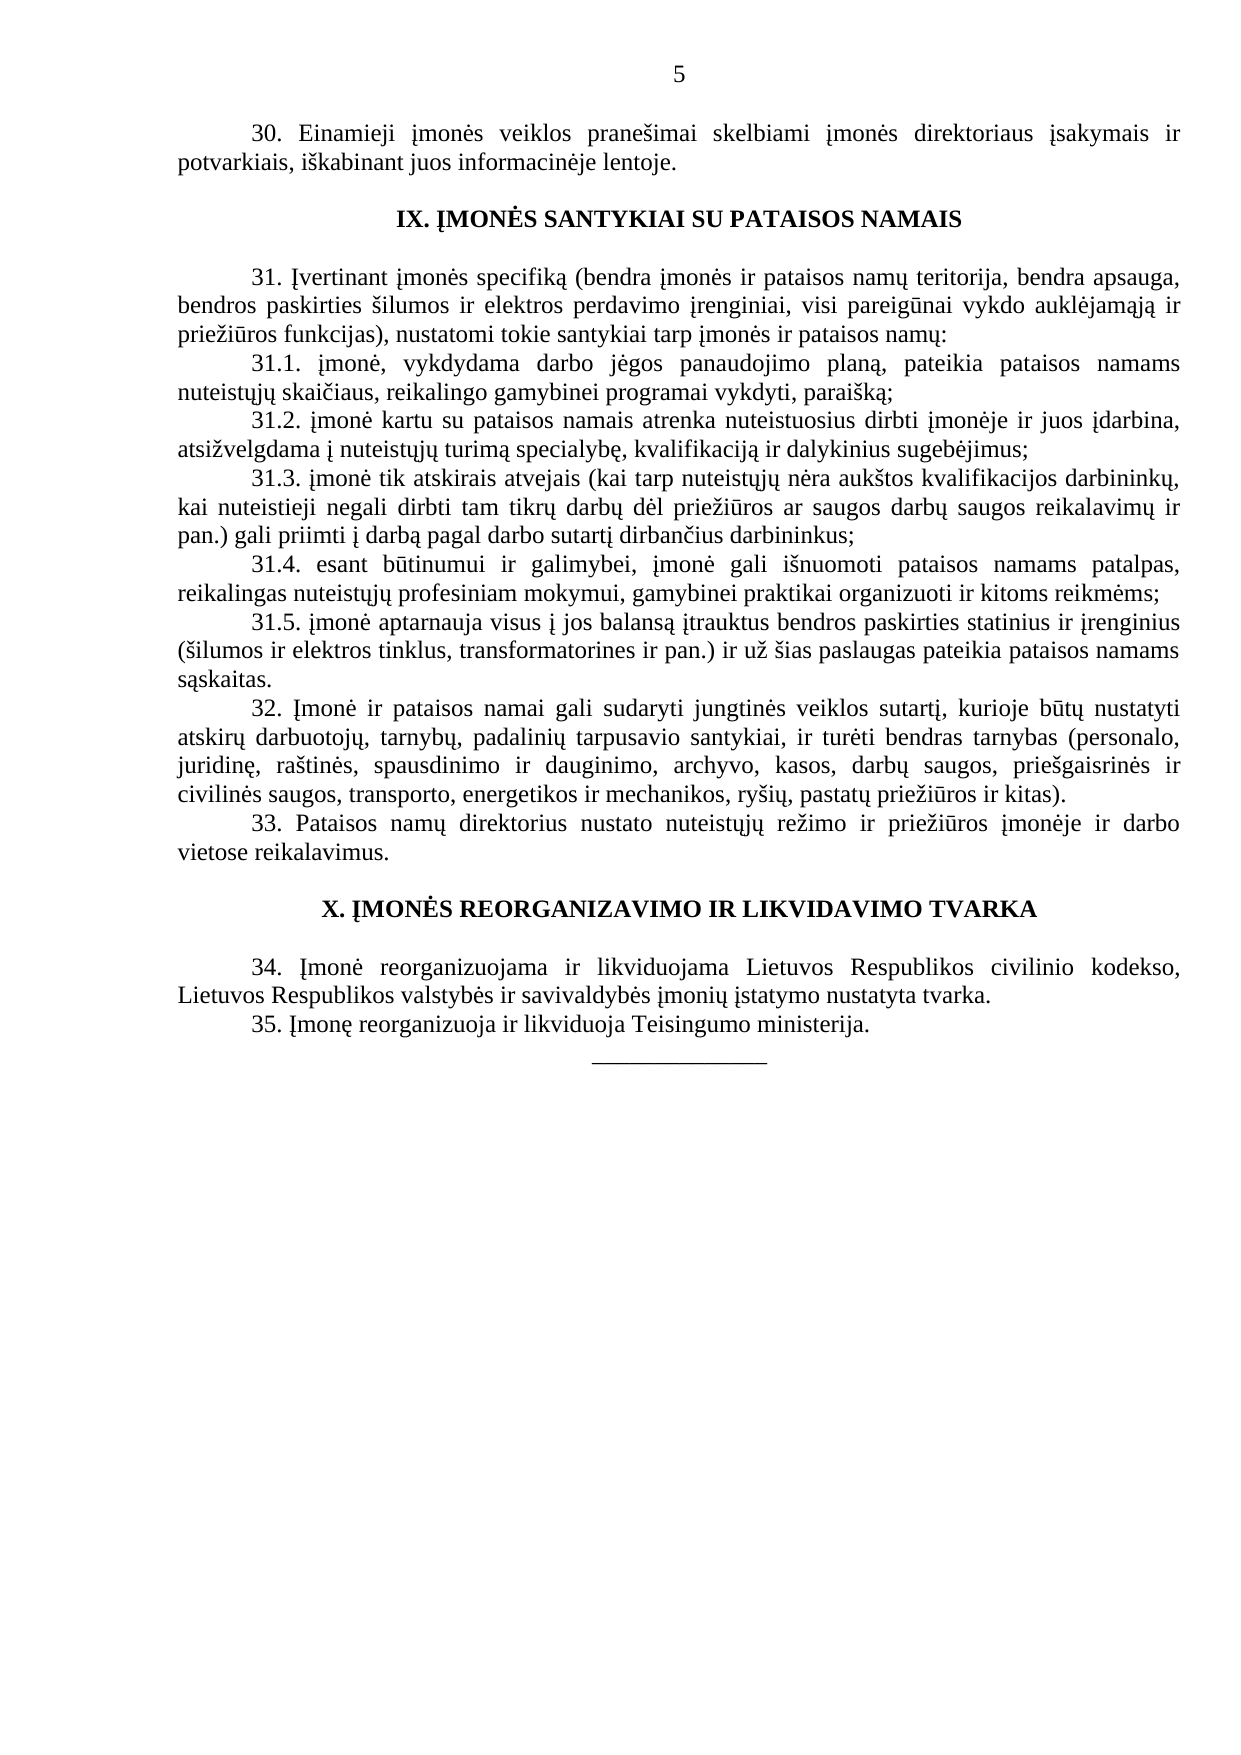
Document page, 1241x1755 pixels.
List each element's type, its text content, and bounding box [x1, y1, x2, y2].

text 31.1. įmonė, vykdydama darbo jėgos panaudojimo planą, pateikia pataisos namams nuteistųjų skaičiaus, reikalingo gamybinei programai vykdyti, paraišką; [177, 348, 1181, 406]
text 30. Einamieji įmonės veiklos pranešimai skelbiami įmonės direktoriaus įsakymais ir potvarkiais, iškabinant juos informacinėje lentoje. [177, 118, 1181, 176]
text 33. Pataisos namų direktorius nustato nuteistųjų režimo ir priežiūros įmonėje ir darbo vietose reikalavimus. [177, 808, 1181, 866]
text 31.3. įmonė tik atskirais atvejais (kai tarp nuteistųjų nėra aukštos kvalifikacijos darbininkų, kai nuteistieji negali dirbti tam tikrų darbų dėl priežiūros ar saugos darbų saugos reikalavimų ir pan.) gali priimti į darbą pagal darbo sutartį dirbančius darbininkus; [177, 463, 1181, 549]
text IX. ĮMONĖS SANTYKIAI SU PATAISOS namais [177, 204, 1181, 233]
text 35. Įmonę reorganizuoja ir likviduoja Teisingumo ministerija. [177, 1009, 1181, 1038]
text X. ĮMONĖS REORGANIZAVIMO IR LIKVIDAVIMO TVARKA [177, 894, 1181, 923]
text 32. Įmonė ir pataisos namai gali sudaryti jungtinės veiklos sutartį, kurioje būtų nustatyti atskirų darbuotojų, tarnybų, padalinių tarpusavio santykiai, ir turėti bendras tarnybas (personalo, juridinę, raštinės, spausdinimo ir dauginimo, archyvo, kasos, darbų saugos, priešgaisrinės ir civilinės saugos, transporto, energetikos ir mechanikos, ryšių, pastatų priežiūros ir kitas). [177, 693, 1181, 808]
text 31. Įvertinant įmonės specifiką (bendra įmonės ir pataisos namų teritorija, bendra apsauga, bendros paskirties šilumos ir elektros perdavimo įrenginiai, visi pareigūnai vykdo auklėjamąją ir priežiūros funkcijas), nustatomi tokie santykiai tarp įmonės ir pataisos namų: [177, 262, 1181, 348]
text ______________ [177, 1038, 1181, 1067]
text 31.2. įmonė kartu su pataisos namais atrenka nuteistuosius dirbti įmonėje ir juos įdarbina, atsižvelgdama į nuteistųjų turimą specialybę, kvalifikaciją ir dalykinius sugebėjimus; [177, 406, 1181, 463]
text 34. Įmonė reorganizuojama ir likviduojama Lietuvos Respublikos civilinio kodekso, Lietuvos Respublikos valstybės ir savivaldybės įmonių įstatymo nustatyta tvarka. [177, 952, 1181, 1009]
text 31.5. įmonė aptarnauja visus į jos balansą įtrauktus bendros paskirties statinius ir įrenginius (šilumos ir elektros tinklus, transformatorines ir pan.) ir už šias paslaugas pateikia pataisos namams sąskaitas. [177, 607, 1181, 693]
text 31.4. esant būtinumui ir galimybei, įmonė gali išnuomoti pataisos namams patalpas, reikalingas nuteistųjų profesiniam mokymui, gamybinei praktikai organizuoti ir kitoms reikmėms; [177, 549, 1181, 607]
